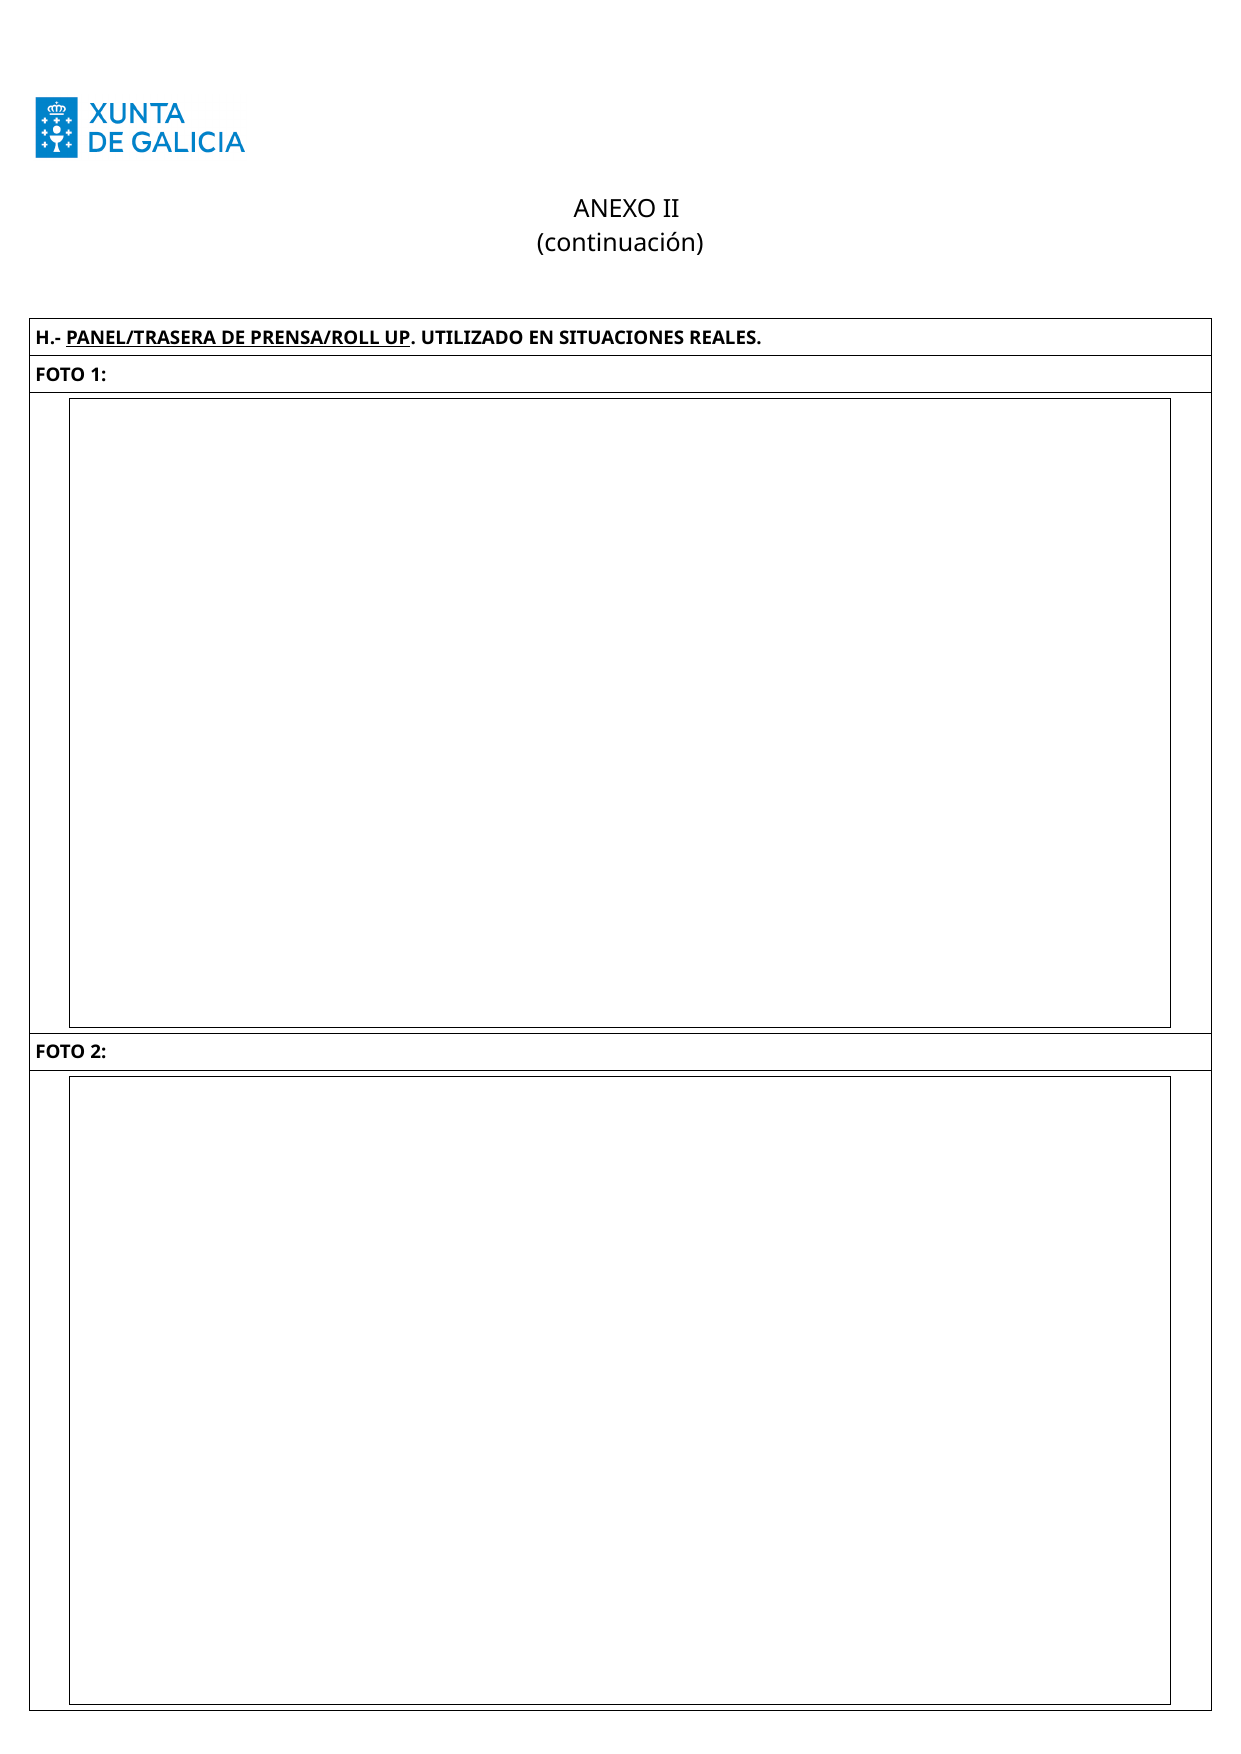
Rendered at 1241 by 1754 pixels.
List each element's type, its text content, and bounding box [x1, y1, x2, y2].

table_cell FOTO 2: [30, 1034, 1211, 1070]
picture [33, 94, 247, 161]
table_cell [30, 1071, 1211, 1710]
table_cell FOTO 1: [30, 356, 1211, 392]
text ANEXO II [29, 190, 1211, 224]
table_cell [30, 393, 1211, 1033]
text (continuación) [29, 224, 1211, 258]
table_header H.- PANEL/TRASERA DE PRENSA/ROLL UP. UTILIZADO EN SITUACIONES REALES. [30, 319, 1211, 355]
